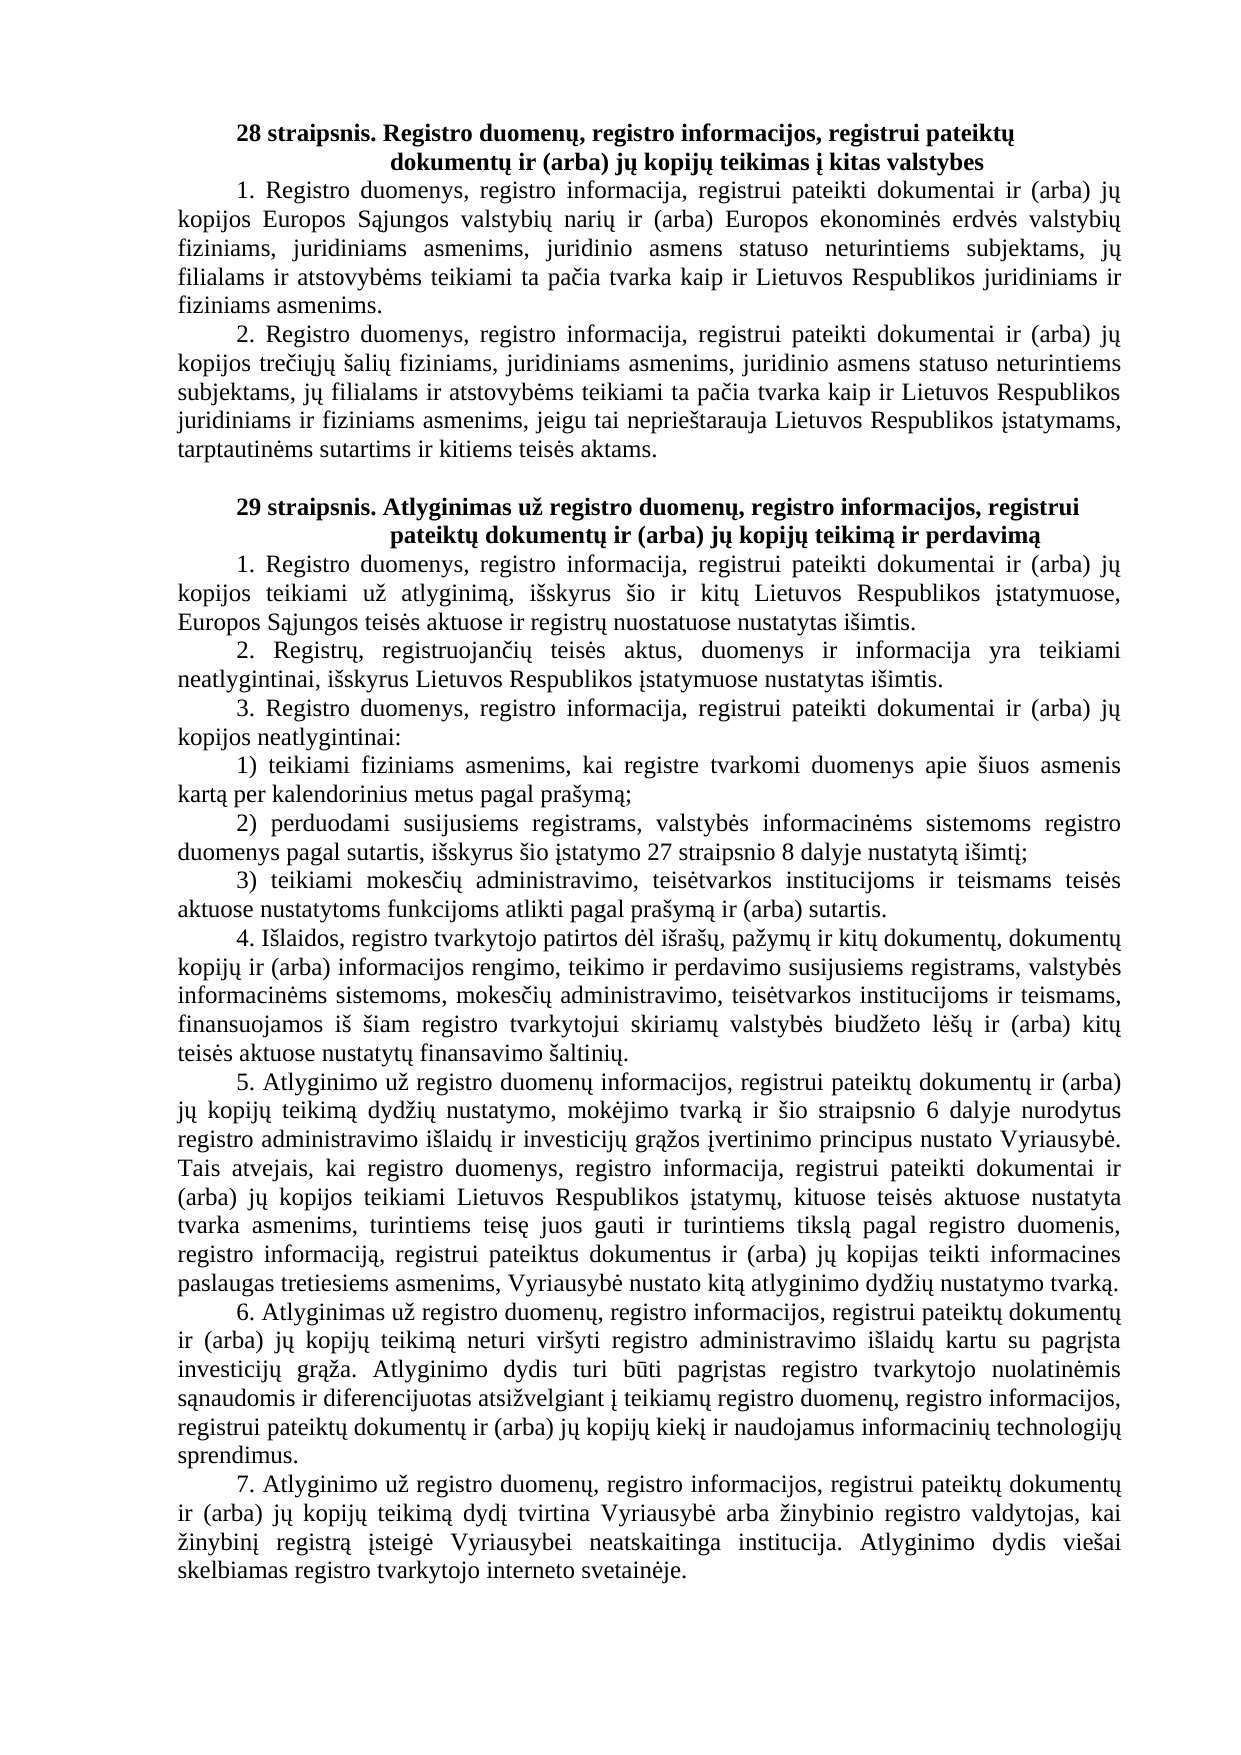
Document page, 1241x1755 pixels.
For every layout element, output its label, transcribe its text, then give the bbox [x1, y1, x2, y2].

text 29 straipsnis. Atlyginimas už registro duomenų, registro informacijos, registrui pateiktų dokumentų ir (arba) jų kopijų teikimą ir perdavimą [236, 492, 1122, 549]
text 4. Išlaidos, registro tvarkytojo patirtos dėl išrašų, pažymų ir kitų dokumentų, dokumentų kopijų ir (arba) informacijos rengimo, teikimo ir perdavimo susijusiems registrams, valstybės informacinėms sistemoms, mokesčių administravimo, teisėtvarkos institucijoms ir teismams, finansuojamos iš šiam registro tvarkytojui skiriamų valstybės biudžeto lėšų ir (arba) kitų teisės aktuose nustatytų finansavimo šaltinių. [177, 923, 1122, 1067]
text 1) teikiami fiziniams asmenims, kai registre tvarkomi duomenys apie šiuos asmenis kartą per kalendorinius metus pagal prašymą; [177, 751, 1122, 808]
text 2) perduodami susijusiems registrams, valstybės informacinėms sistemoms registro duomenys pagal sutartis, išskyrus šio įstatymo 27 straipsnio 8 dalyje nustatytą išimtį; [177, 808, 1122, 866]
text 1. Registro duomenys, registro informacija, registrui pateikti dokumentai ir (arba) jų kopijos Europos Sąjungos valstybių narių ir (arba) Europos ekonominės erdvės valstybių fiziniams, juridiniams asmenims, juridinio asmens statuso neturintiems subjektams, jų filialams ir atstovybėms teikiami ta pačia tvarka kaip ir Lietuvos Respublikos juridiniams ir fiziniams asmenims. [177, 176, 1122, 319]
text 2. Registro duomenys, registro informacija, registrui pateikti dokumentai ir (arba) jų kopijos trečiųjų šalių fiziniams, juridiniams asmenims, juridinio asmens statuso neturintiems subjektams, jų filialams ir atstovybėms teikiami ta pačia tvarka kaip ir Lietuvos Respublikos juridiniams ir fiziniams asmenims, jeigu tai neprieštarauja Lietuvos Respublikos įstatymams, tarptautinėms sutartims ir kitiems teisės aktams. [177, 319, 1122, 463]
text 3. Registro duomenys, registro informacija, registrui pateikti dokumentai ir (arba) jų kopijos neatlygintinai: [177, 693, 1122, 751]
text 1. Registro duomenys, registro informacija, registrui pateikti dokumentai ir (arba) jų kopijos teikiami už atlyginimą, išskyrus šio ir kitų Lietuvos Respublikos įstatymuose, Europos Sąjungos teisės aktuose ir registrų nuostatuose nustatytas išimtis. [177, 549, 1122, 636]
text 3) teikiami mokesčių administravimo, teisėtvarkos institucijoms ir teismams teisės aktuose nustatytoms funkcijoms atlikti pagal prašymą ir (arba) sutartis. [177, 866, 1122, 923]
text 2. Registrų, registruojančių teisės aktus, duomenys ir informacija yra teikiami neatlygintinai, išskyrus Lietuvos Respublikos įstatymuose nustatytas išimtis. [177, 636, 1122, 693]
text 28 straipsnis. Registro duomenų, registro informacijos, registrui pateiktų dokumentų ir (arba) jų kopijų teikimas į kitas valstybes [236, 118, 1122, 176]
text 5. Atlyginimo už registro duomenų informacijos, registrui pateiktų dokumentų ir (arba) jų kopijų teikimą dydžių nustatymo, mokėjimo tvarką ir šio straipsnio 6 dalyje nurodytus registro administravimo išlaidų ir investicijų grąžos įvertinimo principus nustato Vyriausybė. Tais atvejais, kai registro duomenys, registro informacija, registrui pateikti dokumentai ir (arba) jų kopijos teikiami Lietuvos Respublikos įstatymų, kituose teisės aktuose nustatyta tvarka asmenims, turintiems teisę juos gauti ir turintiems tikslą pagal registro duomenis, registro informaciją, registrui pateiktus dokumentus ir (arba) jų kopijas teikti informacines paslaugas tretiesiems asmenims, Vyriausybė nustato kitą atlyginimo dydžių nustatymo tvarką. [177, 1067, 1122, 1297]
text 7. Atlyginimo už registro duomenų, registro informacijos, registrui pateiktų dokumentų ir (arba) jų kopijų teikimą dydį tvirtina Vyriausybė arba žinybinio registro valdytojas, kai žinybinį registrą įsteigė Vyriausybei neatskaitinga institucija. Atlyginimo dydis viešai skelbiamas registro tvarkytojo interneto svetainėje. [177, 1469, 1122, 1584]
text 6. Atlyginimas už registro duomenų, registro informacijos, registrui pateiktų dokumentų ir (arba) jų kopijų teikimą neturi viršyti registro administravimo išlaidų kartu su pagrįsta investicijų grąža. Atlyginimo dydis turi būti pagrįstas registro tvarkytojo nuolatinėmis sąnaudomis ir diferencijuotas atsižvelgiant į teikiamų registro duomenų, registro informacijos, registrui pateiktų dokumentų ir (arba) jų kopijų kiekį ir naudojamus informacinių technologijų sprendimus. [177, 1297, 1122, 1469]
